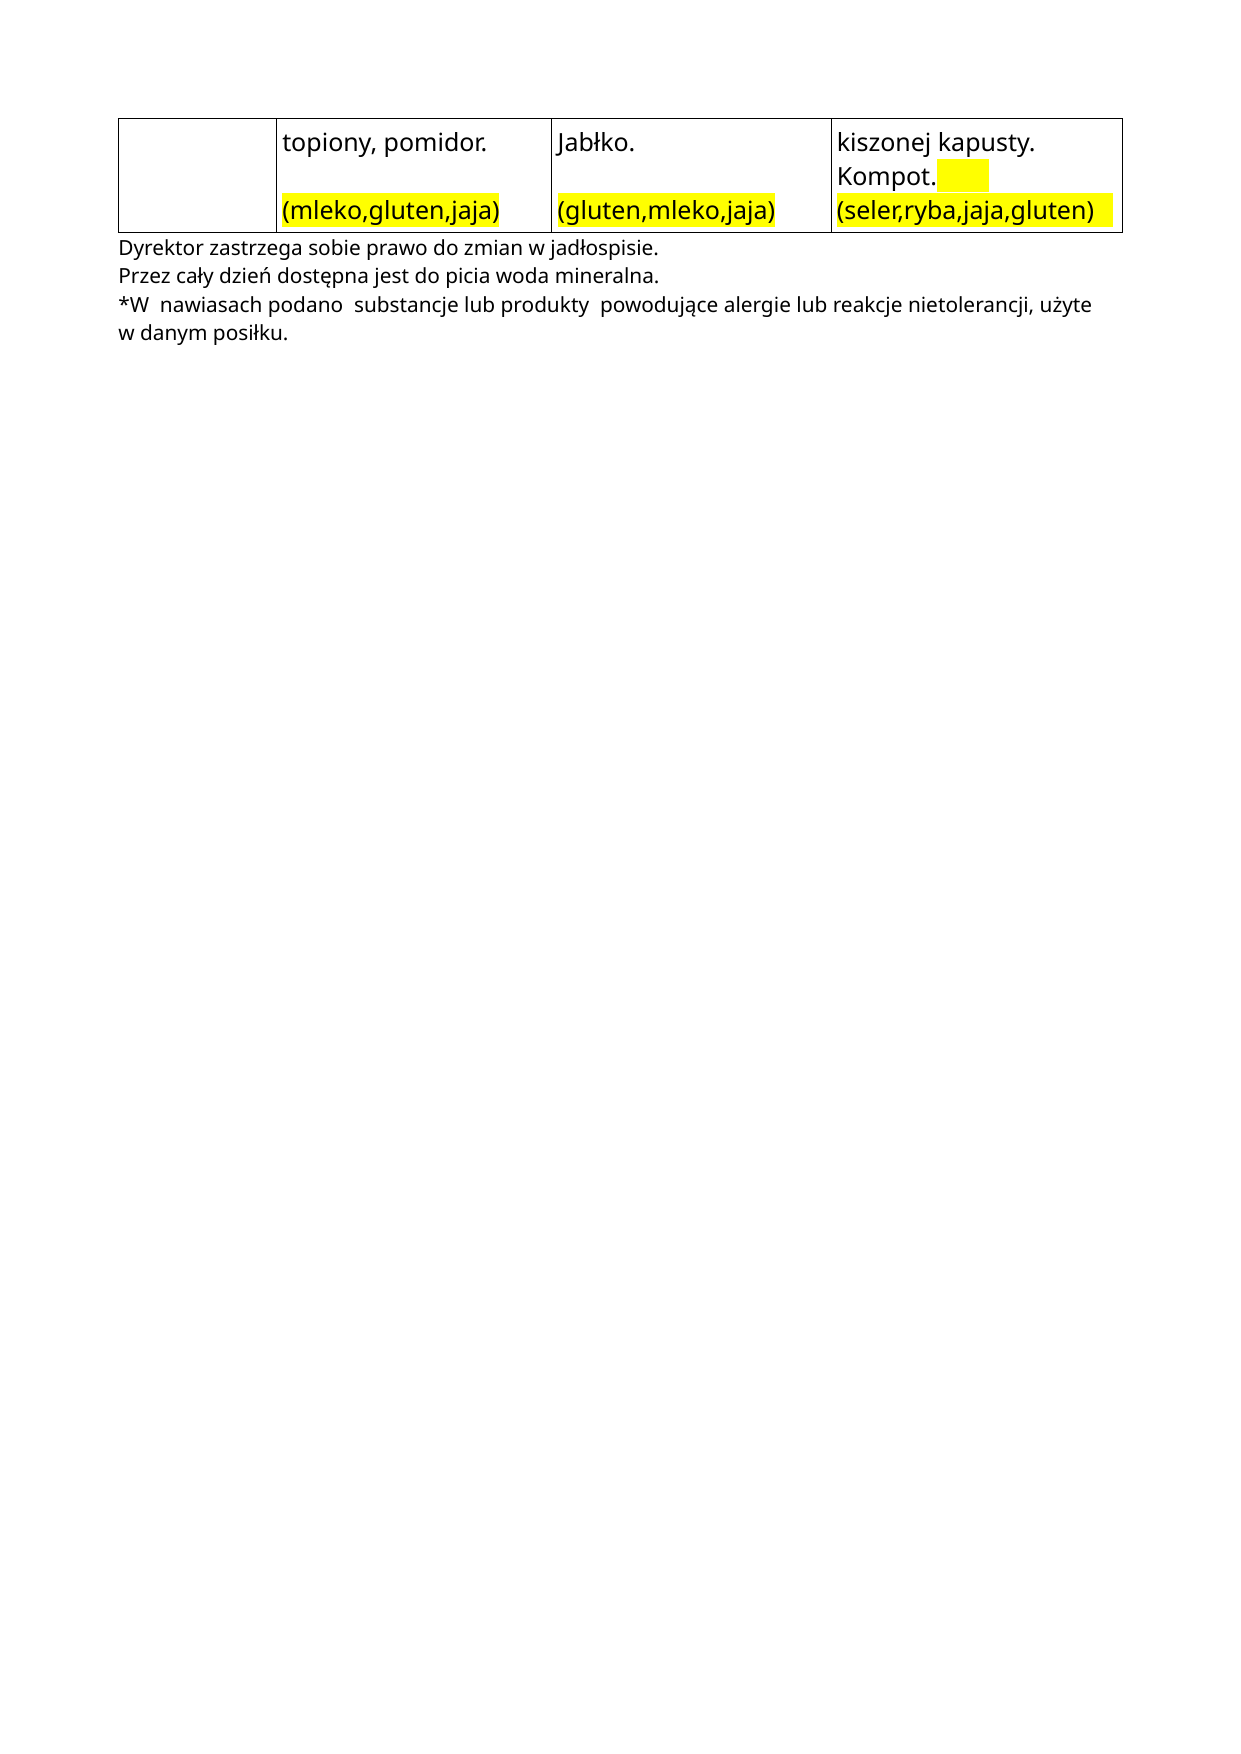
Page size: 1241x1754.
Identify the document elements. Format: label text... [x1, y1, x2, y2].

table_cell [119, 119, 276, 232]
table_cell topiony, pomidor. (mleko,gluten,jaja) [277, 119, 551, 232]
table_cell kiszonej kapusty. Kompot. (seler,ryba,jaja,gluten) [832, 119, 1122, 232]
table_cell Jabłko. (gluten,mleko,jaja) [552, 119, 831, 232]
text Dyrektor zastrzega sobie prawo do zmian w jadłospisie. Przez cały dzień dostępna jest do picia woda mineralna. *W nawiasach podano substancje lub produkty powodujące alergie lub reakcje nietolerancji, użyte w danym posiłku. [118, 233, 1122, 347]
